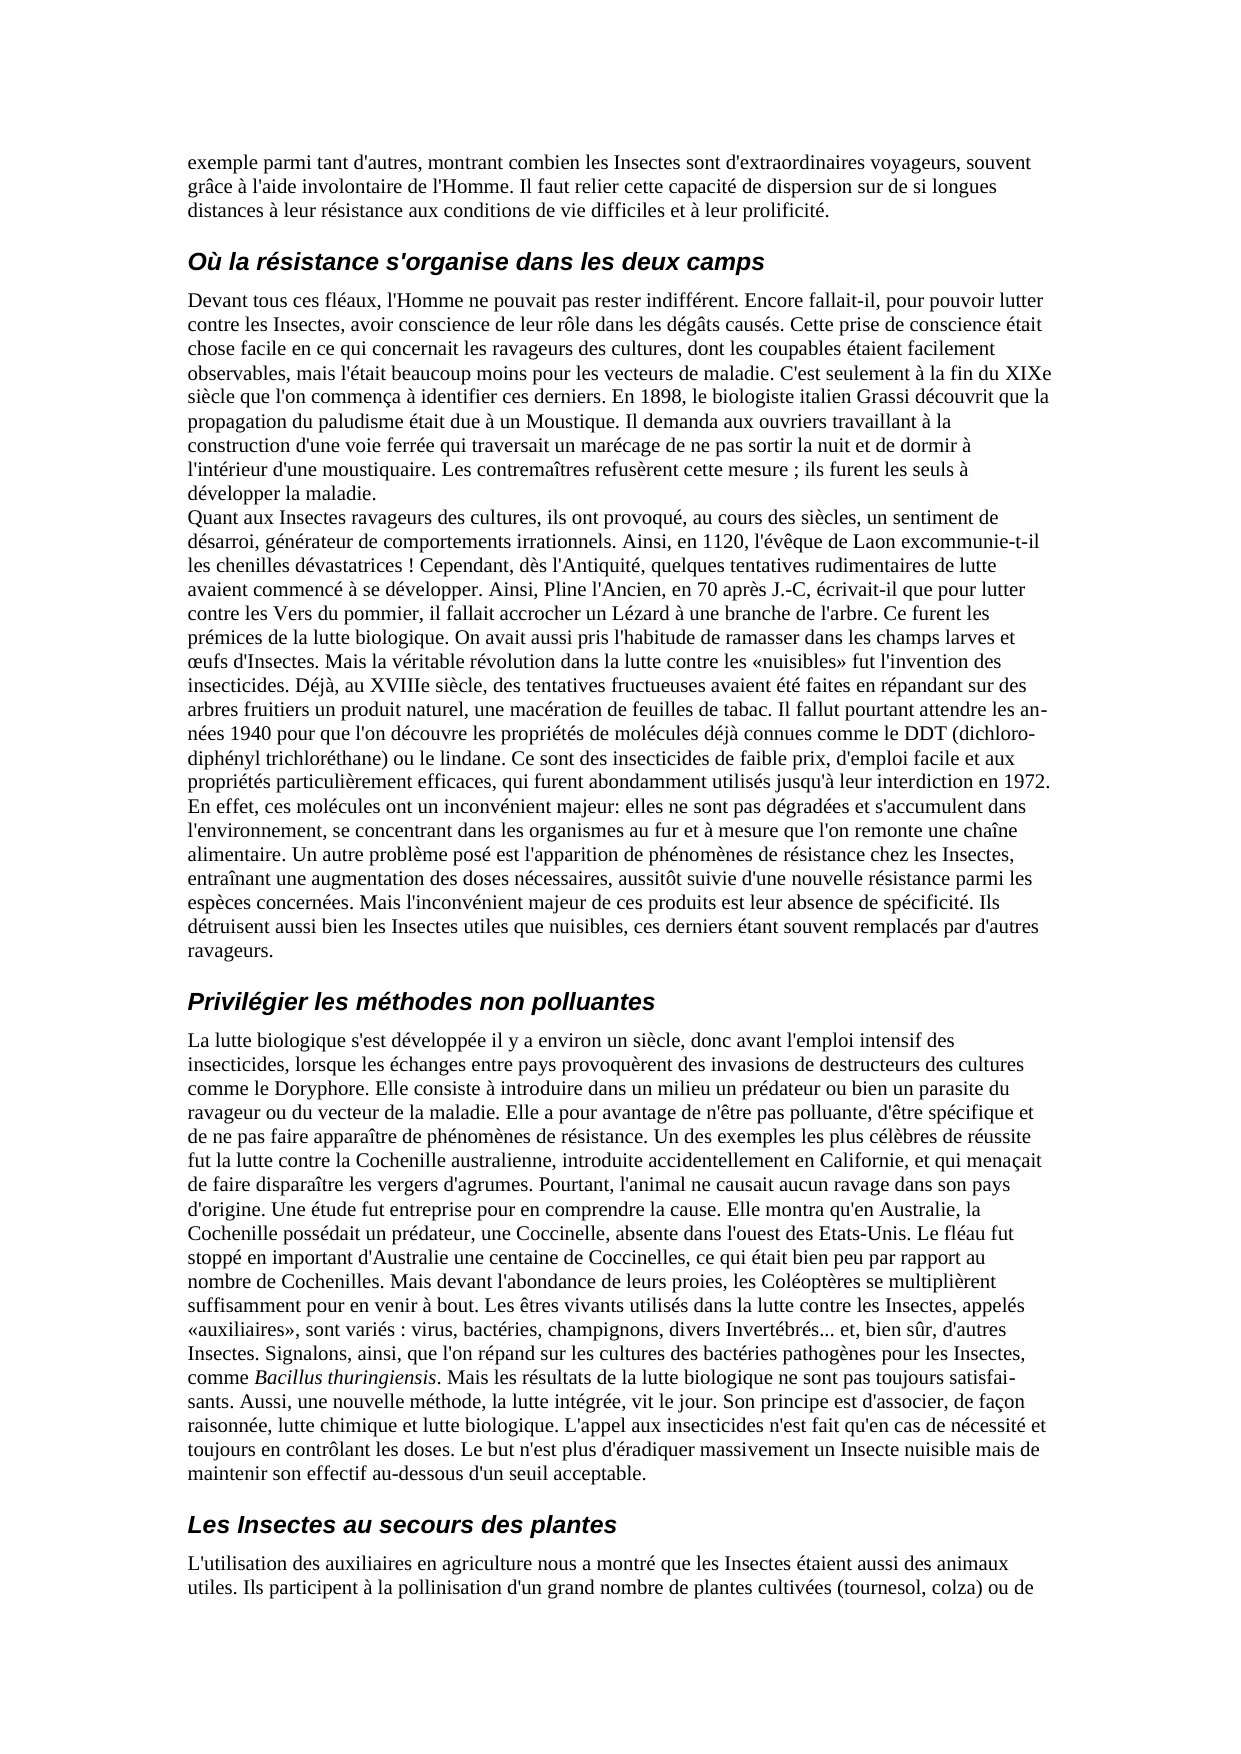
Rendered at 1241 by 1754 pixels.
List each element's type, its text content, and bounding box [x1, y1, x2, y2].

text Devant tous ces fléaux, l'Homme ne pou­vait pas rester indifférent. Encore fallait-il, pour pouvoir lutter contre les Insectes, avoir conscience de leur rôle dans les dégâts causés. Cette prise de conscience était chose facile en ce qui concernait les ravageurs des cultures, dont les coupables étaient facilement observables, mais l'était beaucoup moins pour les vecteurs de maladie. C'est seulement à la fin du XIXe siècle que l'on commença à identifier ces derniers. En 1898, le biologiste italien Grassi découvrit que la propagation du paludisme était due à un Moustique. Il demanda aux ouvriers travaillant à la construction d'une voie ferrée qui traver­sait un marécage de ne pas sortir la nuit et de dormir à l'intérieur d'une mousti­quaire. Les contremaîtres refusèrent cette mesure ; ils furent les seuls à développer la maladie. [187, 288, 1053, 505]
text Quant aux Insectes ravageurs des cul­tures, ils ont provoqué, au cours des siècles, un sentiment de désarroi, généra­teur de comportements irrationnels. Ainsi, en 1120, l'évêque de Laon excommunie-t-il les chenilles dévastatrices ! Cependant, dès l'Antiquité, quelques tentatives rudimentaires de lutte avaient commencé à se dé­velopper. Ainsi, Pline l'Ancien, en 70 après J.-C, écrivait-il que pour lutter contre les Vers du pommier, il fallait accrocher un Lézard à une branche de l'arbre. Ce furent les prémices de la lutte biologique. On avait aussi pris l'habitude de ramasser dans les champs larves et œufs d'Insectes. Mais la véritable révolution dans la lutte contre les «nuisibles» fut l'invention des insecticides. Déjà, au XVIIIe siècle, des tentatives fructueuses avaient été faites en répandant sur des arbres fruitiers un produit naturel, une macération de feuilles de tabac. Il fallut pourtant attendre les an­nées 1940 pour que l'on découvre les pro­priétés de molécules déjà connues comme le DDT (dichloro-diphényl trichloréthane) ou le lindane. Ce sont des insecticides de faible prix, d'emploi facile et aux proprié­tés particulièrement efficaces, qui furent abondamment utilisés jusqu'à leur inter­diction en 1972. En effet, ces molécules ont un inconvénient majeur: elles ne sont pas dégradées et s'accumulent dans l'environ­nement, se concentrant dans les orga­nismes au fur et à mesure que l'on remonte une chaîne alimentaire. Un autre problème posé est l'apparition de phéno­mènes de résistance chez les Insectes, entraînant une augmentation des doses nécessaires, aussitôt suivie d'une nouvelle résistance parmi les espèces concernées. Mais l'inconvénient majeur de ces produits est leur absence de spécificité. Ils détrui­sent aussi bien les Insectes utiles que nui­sibles, ces derniers étant souvent rempla­cés par d'autres ravageurs. [187, 505, 1053, 962]
text exemple parmi tant d'autres, mon­trant combien les Insectes sont d'extraor­dinaires voyageurs, souvent grâce à l'aide involontaire de l'Homme. Il faut relier cette capacité de dispersion sur de si longues distances à leur résistance aux conditions de vie difficiles et à leur prolificité. [187, 150, 1053, 222]
subtitle Où la résistance s'organise dans les deux camps [187, 247, 1053, 276]
text L'utilisation des auxiliaires en agriculture nous a montré que les Insectes étaient aussi des animaux utiles. Ils participent à la pollinisation d'un grand nombre de plantes cultivées (tournesol, colza) ou de [187, 1551, 1053, 1599]
text La lutte biologique s'est développée il y a environ un siècle, donc avant l'emploi intensif des insecticides, lorsque les échanges entre pays provoquèrent des invasions de destructeurs des cultures comme le Doryphore. Elle consiste à intro­duire dans un milieu un prédateur ou bien un parasite du ravageur ou du vecteur de la maladie. Elle a pour avantage de n'être pas polluante, d'être spécifique et de ne pas faire apparaître de phénomènes de résistance. Un des exemples les plus célèbres de réussite fut la lutte contre la Cochenille australienne, introduite acci­dentellement en Californie, et qui mena­çait de faire disparaître les vergers d'agrumes. Pourtant, l'animal ne causait aucun ravage dans son pays d'origine. Une étude fut entreprise pour en comprendre la cause. Elle montra qu'en Australie, la Cochenille possédait un pré­dateur, une Coccinelle, ab­sente dans l'ouest des Etats-Unis. Le fléau fut stoppé en important d'Australie une centaine de Coccinelles, ce qui était bien peu par rapport au nombre de Cochenilles. Mais devant l'abondance de leurs proies, les Coléoptères se multiplièrent suffisam­ment pour en venir à bout. Les êtres vivants utilisés dans la lutte contre les Insectes, appelés «auxi­liaires», sont variés : virus, bactéries, champignons, di­vers Invertébrés... et, bien sûr, d'autres Insectes. Signalons, ainsi, que l'on ré­pand sur les cultures des bac­téries pathogènes pour les Insectes, comme Bacillus thuringiensis. Mais les résul­tats de la lutte biologique ne sont pas toujours satisfai­sants. Aussi, une nouvelle méthode, la lutte intégrée, vit le jour. Son principe est d'associer, de façon raisonnée, lutte chimique et lutte biologique. L'appel aux insec­ticides n'est fait qu'en cas de nécessité et toujours en contrôlant les doses. Le but n'est plus d'éradiquer massi­vement un Insecte nuisible mais de maintenir son effec­tif au-dessous d'un seuil ac­ceptable. [187, 1028, 1053, 1485]
subtitle Privilégier les méthodes non polluantes [187, 987, 1053, 1016]
subtitle Les Insectes au secours des plantes [187, 1510, 1053, 1539]
